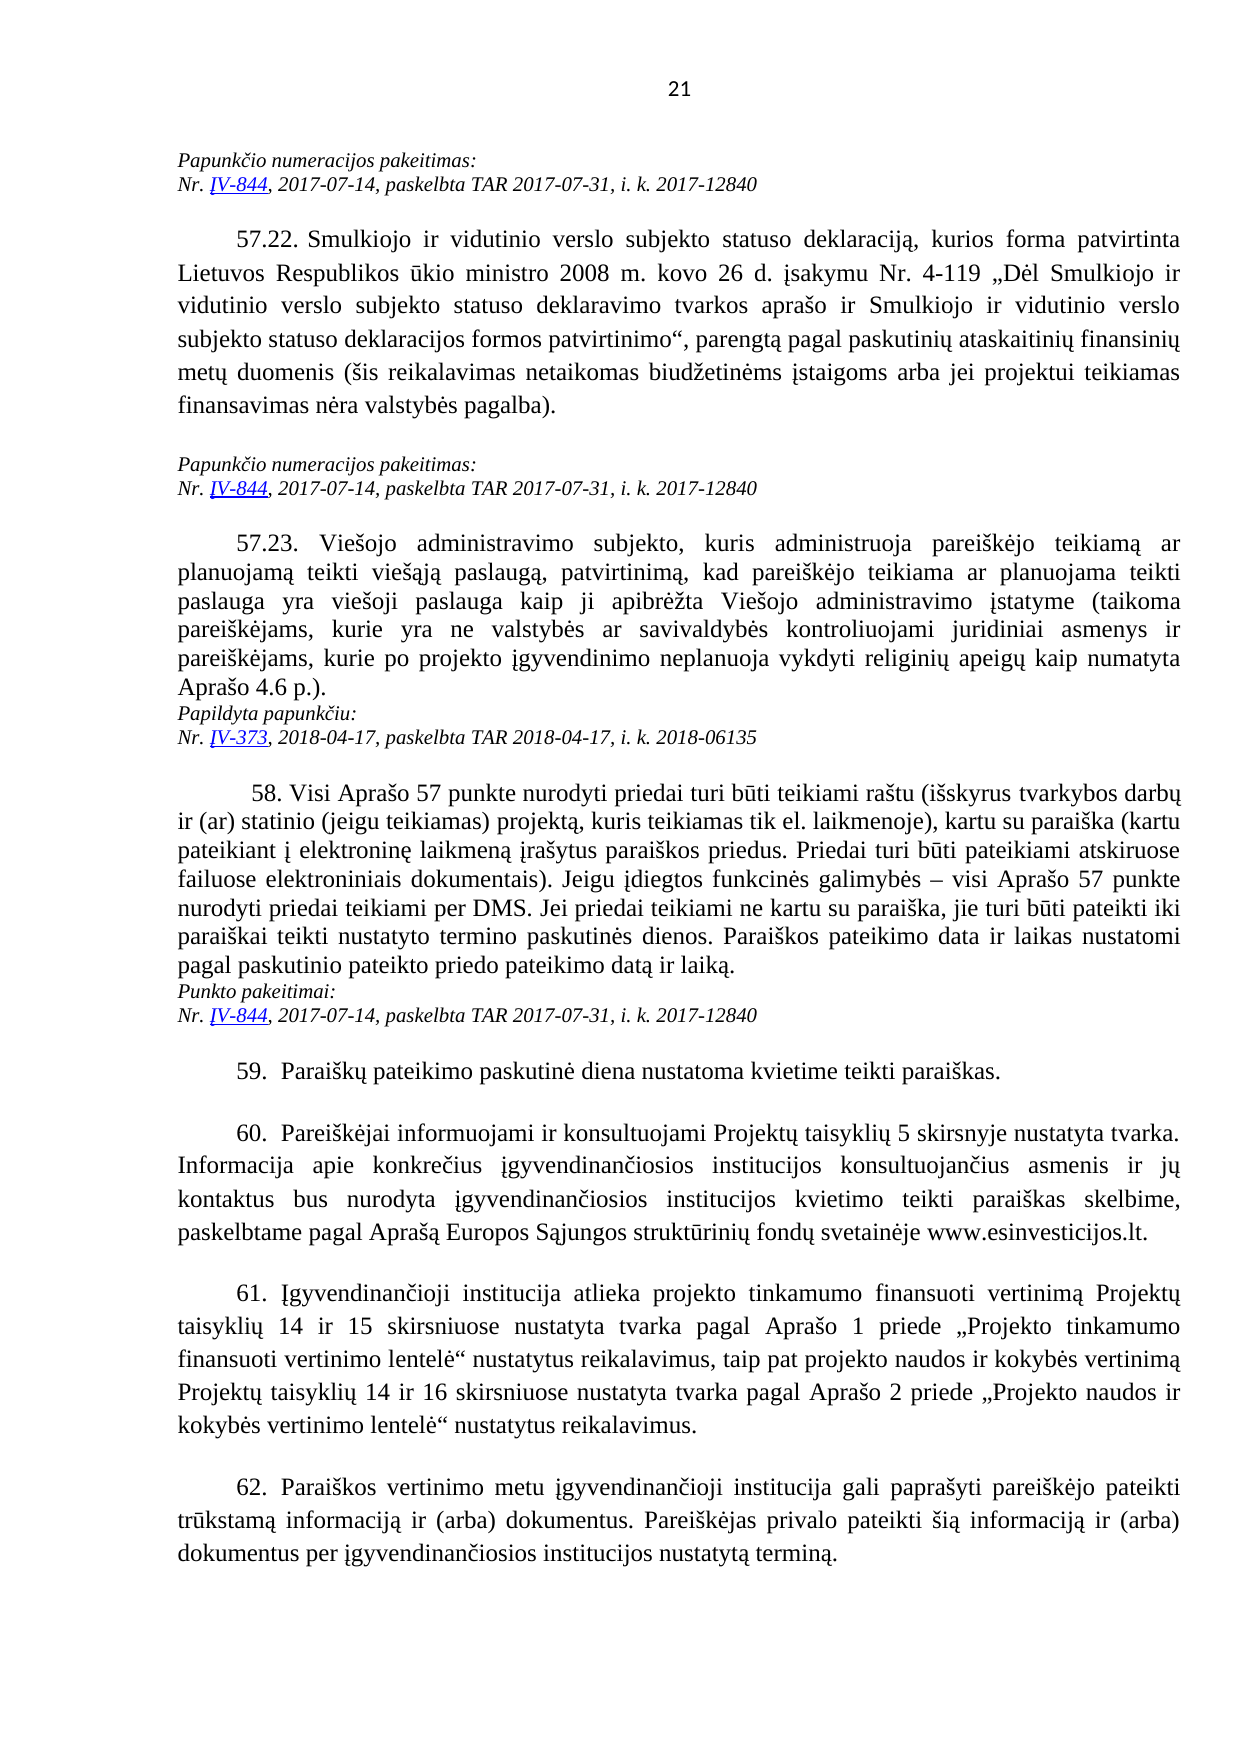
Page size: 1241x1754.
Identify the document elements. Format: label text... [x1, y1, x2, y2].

text 60. Pareiškėjai informuojami ir konsultuojami Projektų taisyklių 5 skirsnyje nustatyta tvarka. Informacija apie konkrečius įgyvendinančiosios institucijos konsultuojančius asmenis ir jų kontaktus bus nurodyta įgyvendinančiosios institucijos kvietimo teikti paraiškas skelbime, paskelbtame pagal Aprašą Europos Sąjungos struktūrinių fondų svetainėje www.esinvesticijos.lt. [177, 1118, 1181, 1245]
text 58. Visi Aprašo 57 punkte nurodyti priedai turi būti teikiami raštu (išskyrus tvarkybos darbų ir (ar) statinio (jeigu teikiamas) projektą, kuris teikiamas tik el. laikmenoje), kartu su paraiška (kartu pateikiant į elektroninę laikmeną įrašytus paraiškos priedus. Priedai turi būti pateikiami atskiruose failuose elektroniniais dokumentais). Jeigu įdiegtos funkcinės galimybės – visi Aprašo 57 punkte nurodyti priedai teikiami per DMS. Jei priedai teikiami ne kartu su paraiška, jie turi būti pateikti iki paraiškai teikti nustatyto termino paskutinės dienos. Paraiškos pateikimo data ir laikas nustatomi pagal paskutinio pateikto priedo pateikimo datą ir laiką. [177, 778, 1181, 979]
text Nr. ĮV-844, 2017-07-14, paskelbta TAR 2017-07-31, i. k. 2017-12840 [177, 1003, 1181, 1027]
text 62. Paraiškos vertinimo metu įgyvendinančioji institucija gali paprašyti pareiškėjo pateikti trūkstamą informaciją ir (arba) dokumentus. Pareiškėjas privalo pateikti šią informaciją ir (arba) dokumentus per įgyvendinančiosios institucijos nustatytą terminą. [177, 1472, 1181, 1567]
text Punkto pakeitimai: [177, 979, 1181, 1003]
text Papildyta papunkčiu: [177, 701, 1181, 725]
text Papunkčio numeracijos pakeitimas: [177, 148, 1181, 172]
text Nr. ĮV-373, 2018-04-17, paskelbta TAR 2018-04-17, i. k. 2018-06135 [177, 725, 1181, 749]
text 57.23. Viešojo administravimo subjekto, kuris administruoja pareiškėjo teikiamą ar planuojamą teikti viešąją paslaugą, patvirtinimą, kad pareiškėjo teikiama ar planuojama teikti paslauga yra viešoji paslauga kaip ji apibrėžta Viešojo administravimo įstatyme (taikoma pareiškėjams, kurie yra ne valstybės ar savivaldybės kontroliuojami juridiniai asmenys ir pareiškėjams, kurie po projekto įgyvendinimo neplanuoja vykdyti religinių apeigų kaip numatyta Aprašo 4.6 p.). [177, 528, 1181, 701]
text Nr. ĮV-844, 2017-07-14, paskelbta TAR 2017-07-31, i. k. 2017-12840 [177, 172, 1181, 196]
text 57.22. Smulkiojo ir vidutinio verslo subjekto statuso deklaraciją, kurios forma patvirtinta Lietuvos Respublikos ūkio ministro 2008 m. kovo 26 d. įsakymu Nr. 4-119 „Dėl Smulkiojo ir vidutinio verslo subjekto statuso deklaravimo tvarkos aprašo ir Smulkiojo ir vidutinio verslo subjekto statuso deklaracijos formos patvirtinimo“, parengtą pagal paskutinių ataskaitinių finansinių metų duomenis (šis reikalavimas netaikomas biudžetinėms įstaigoms arba jei projektui teikiamas finansavimas nėra valstybės pagalba). [177, 224, 1181, 418]
text Nr. ĮV-844, 2017-07-14, paskelbta TAR 2017-07-31, i. k. 2017-12840 [177, 476, 1181, 499]
text 59. Paraiškų pateikimo paskutinė diena nustatoma kvietime teikti paraiškas. [177, 1056, 1181, 1084]
text Papunkčio numeracijos pakeitimas: [177, 451, 1181, 476]
text 61. Įgyvendinančioji institucija atlieka projekto tinkamumo finansuoti vertinimą Projektų taisyklių 14 ir 15 skirsniuose nustatyta tvarka pagal Aprašo 1 priede „Projekto tinkamumo finansuoti vertinimo lentelė“ nustatytus reikalavimus, taip pat projekto naudos ir kokybės vertinimą Projektų taisyklių 14 ir 16 skirsniuose nustatyta tvarka pagal Aprašo 2 priede „Projekto naudos ir kokybės vertinimo lentelė“ nustatytus reikalavimus. [177, 1278, 1181, 1439]
